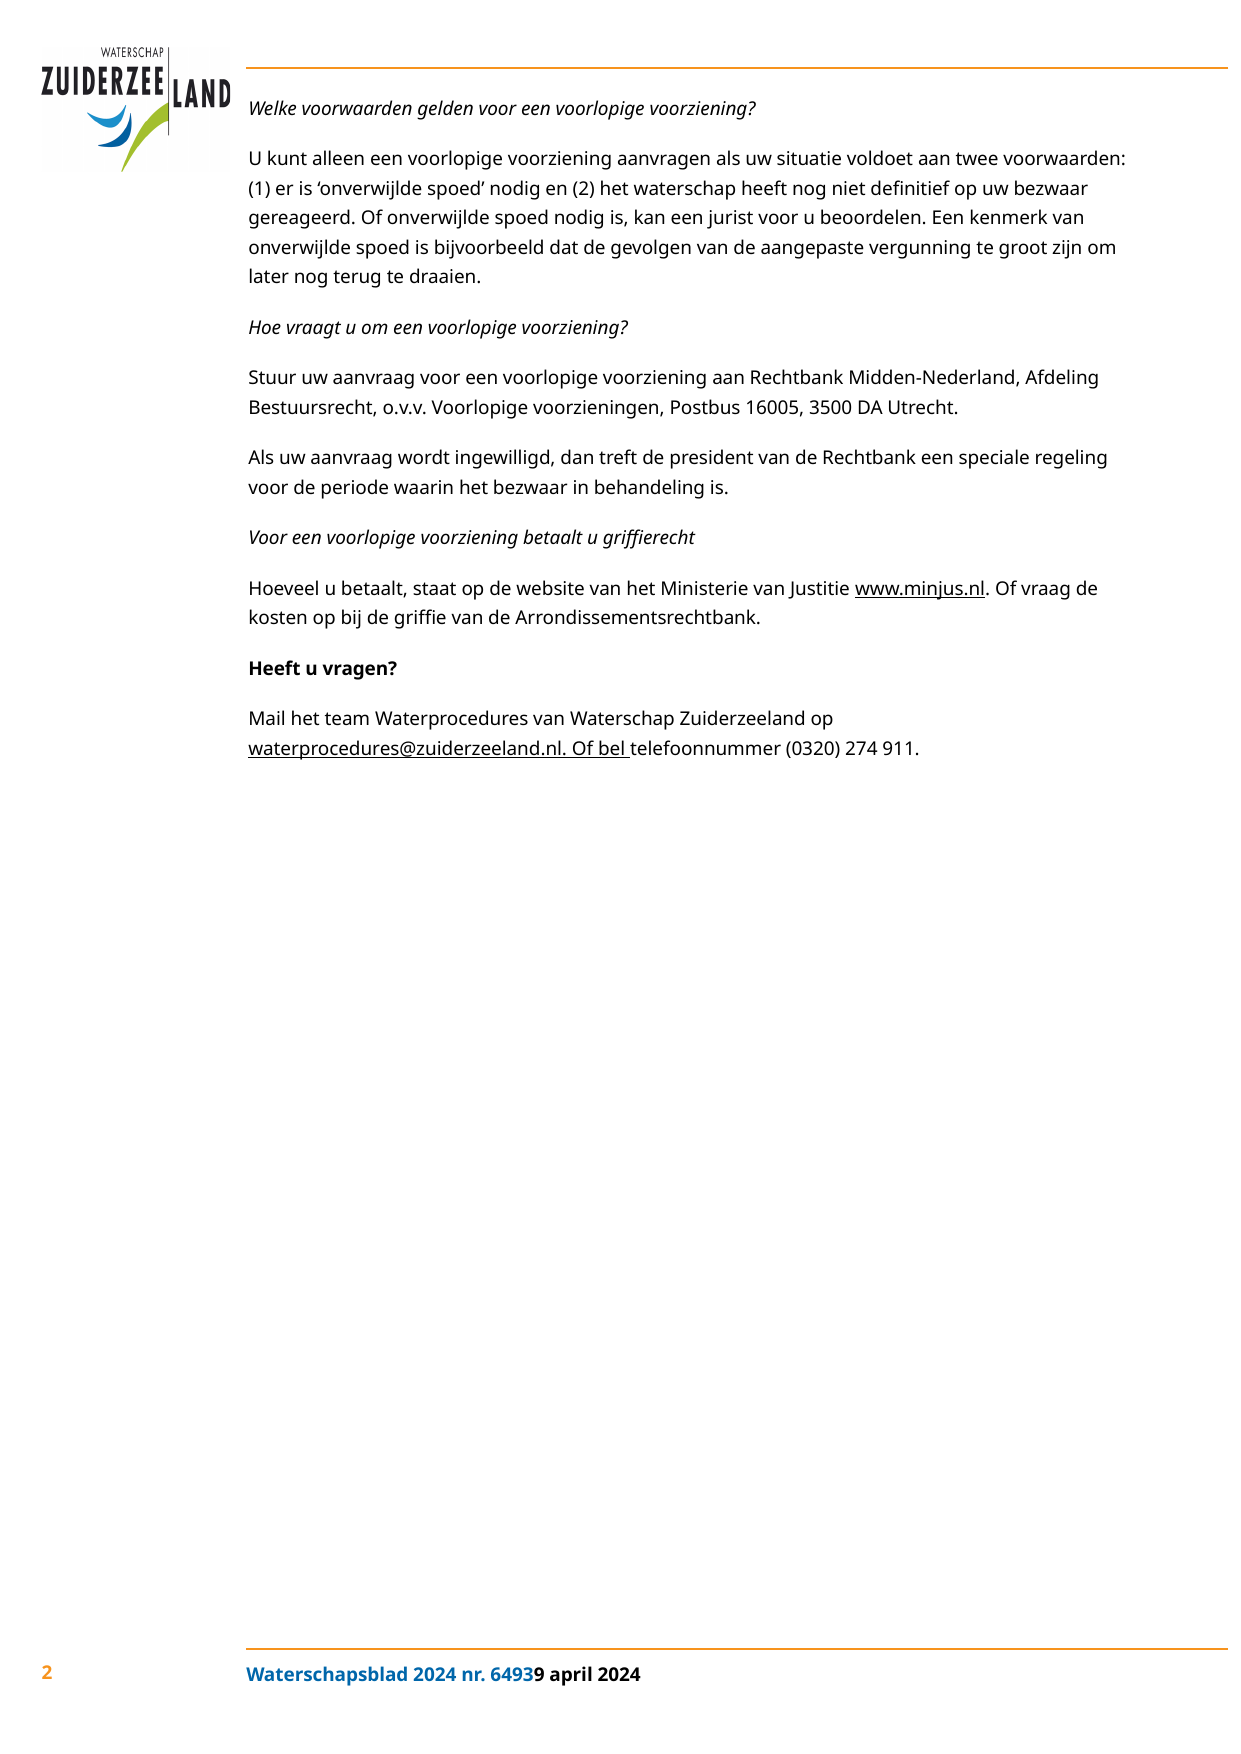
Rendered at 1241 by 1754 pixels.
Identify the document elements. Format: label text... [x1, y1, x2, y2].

text Heeft u vragen? [248, 655, 1152, 681]
text U kunt alleen een voorlopige voorziening aanvragen als uw situatie voldoet aan twee voorwaarden: (1) er is ‘onverwijlde spoed’ nodig en (2) het waterschap heeft nog niet definitief op uw bezwaar gereageerd. Of onverwijlde spoed nodig is, kan een jurist voor u beoordelen. Een kenmerk van onverwijlde spoed is bijvoorbeeld dat de gevolgen van de aangepaste vergunning te groot zijn om later nog terug te draaien. [248, 145, 1152, 289]
text Voor een voorlopige voorziening betaalt u griffierecht [248, 524, 1152, 550]
text Hoeveel u betaalt, staat op de website van het Ministerie van Justitie www.minjus.nl. Of vraag de kosten op bij de griffie van de Arrondissementsrechtbank. [248, 575, 1152, 630]
picture [41, 47, 231, 172]
text Hoe vraagt u om een voorlopige voorziening? [248, 314, 1152, 340]
text Als uw aanvraag wordt ingewilligd, dan treft de president van de Rechtbank een speciale regeling voor de periode waarin het bezwaar in behandeling is. [248, 444, 1152, 500]
text Stuur uw aanvraag voor een voorlopige voorziening aan Rechtbank Midden-Nederland, Afdeling Bestuursrecht, o.v.v. Voorlopige voorzieningen, Postbus 16005, 3500 DA Utrecht. [248, 364, 1152, 420]
text Welke voorwaarden gelden voor een voorlopige voorziening? [248, 95, 1152, 121]
text Mail het team Waterprocedures van Waterschap Zuiderzeeland op waterprocedures@zuiderzeeland.nl. Of bel telefoonnummer (0320) 274 911. [248, 705, 1152, 761]
